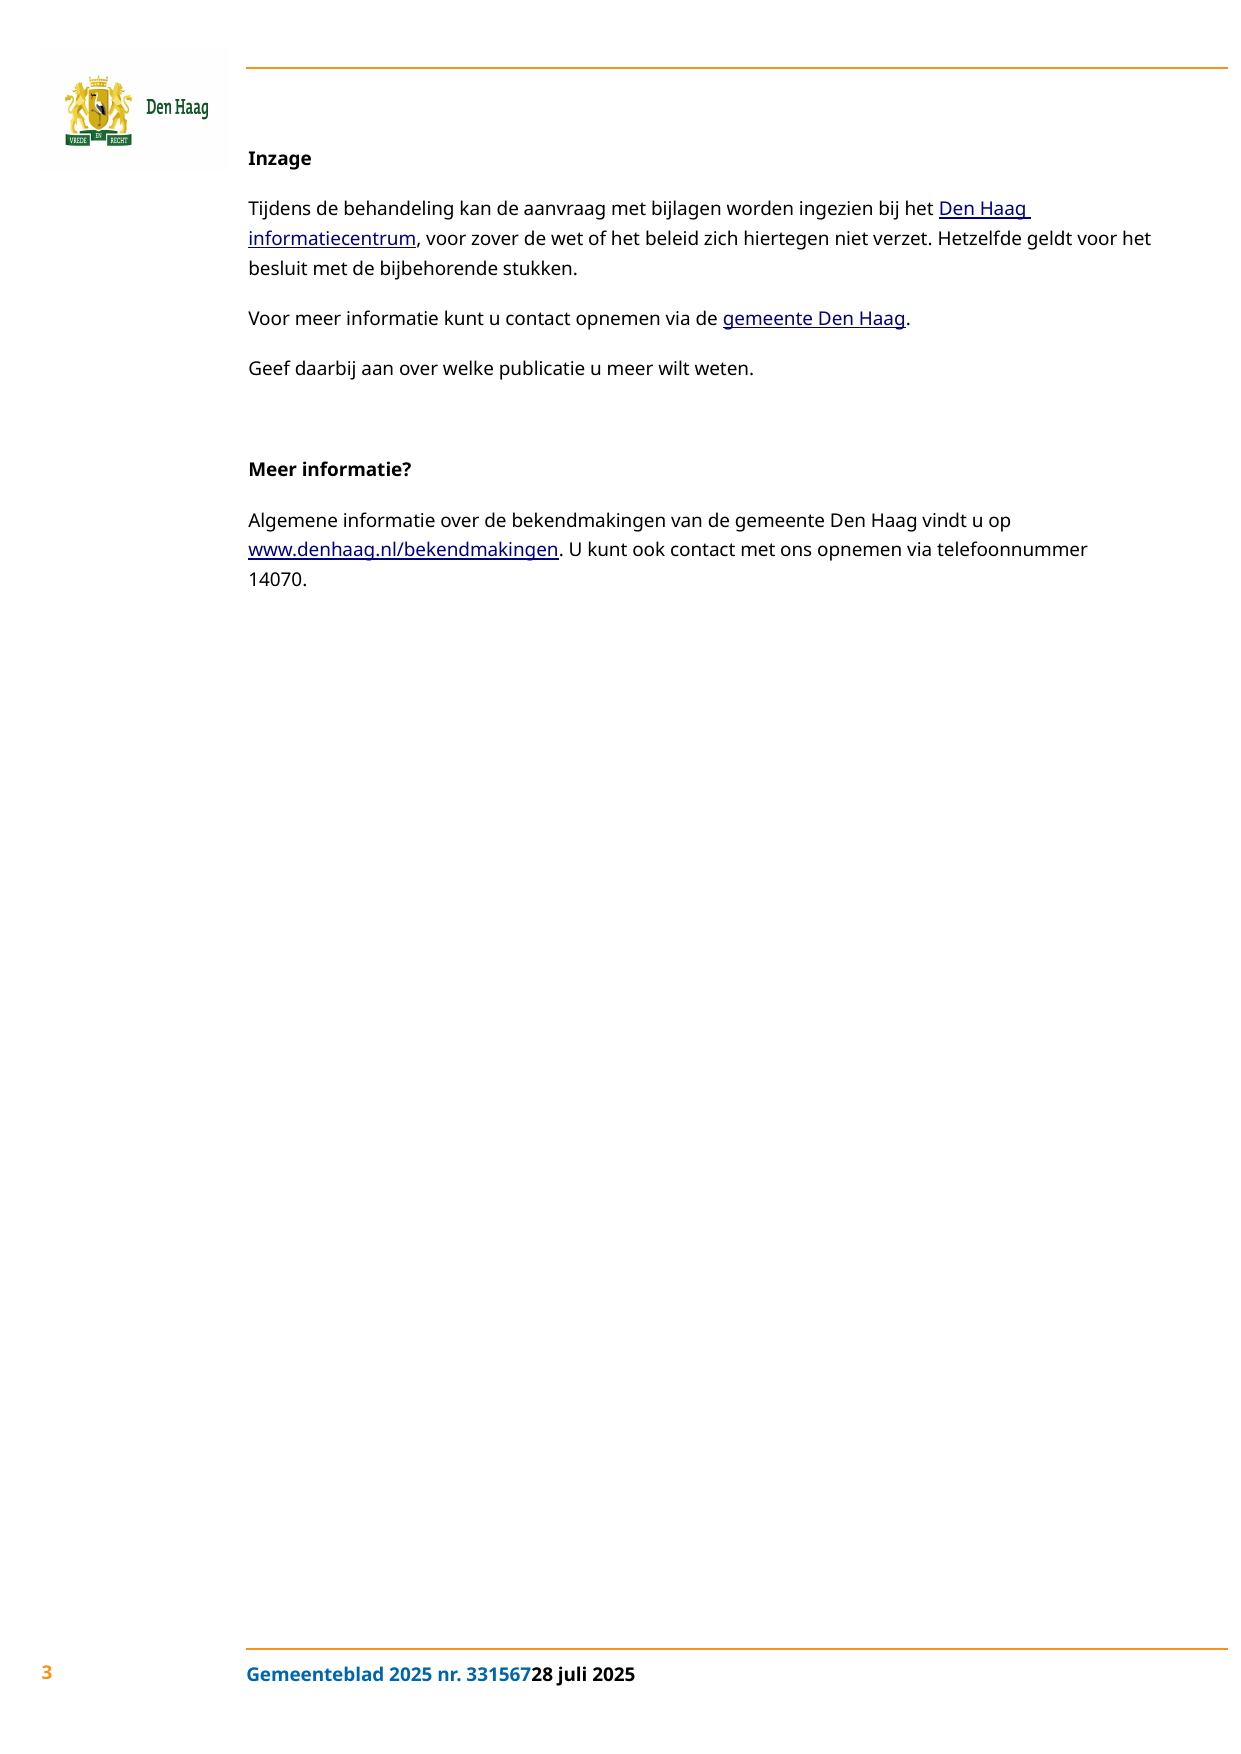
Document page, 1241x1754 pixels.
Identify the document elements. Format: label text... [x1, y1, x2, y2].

picture [41, 47, 231, 172]
text Geef daarbij aan over welke publicatie u meer wilt weten. [248, 356, 1152, 381]
text Algemene informatie over de bekendmakingen van de gemeente Den Haag vindt u op www.denhaag.nl/bekendmakingen. U kunt ook contact met ons opnemen via telefoonnummer 14070. [248, 507, 1152, 592]
text Inzage [248, 145, 1152, 171]
text Tijdens de behandeling kan de aanvraag met bijlagen worden ingezien bij het Den Haag informatiecentrum, voor zover de wet of het beleid zich hiertegen niet verzet. Hetzelfde geldt voor het besluit met de bijbehorende stukken. [248, 196, 1152, 281]
text Meer informatie? [248, 456, 1152, 482]
text Voor meer informatie kunt u contact opnemen via de gemeente Den Haag. [248, 305, 1152, 331]
